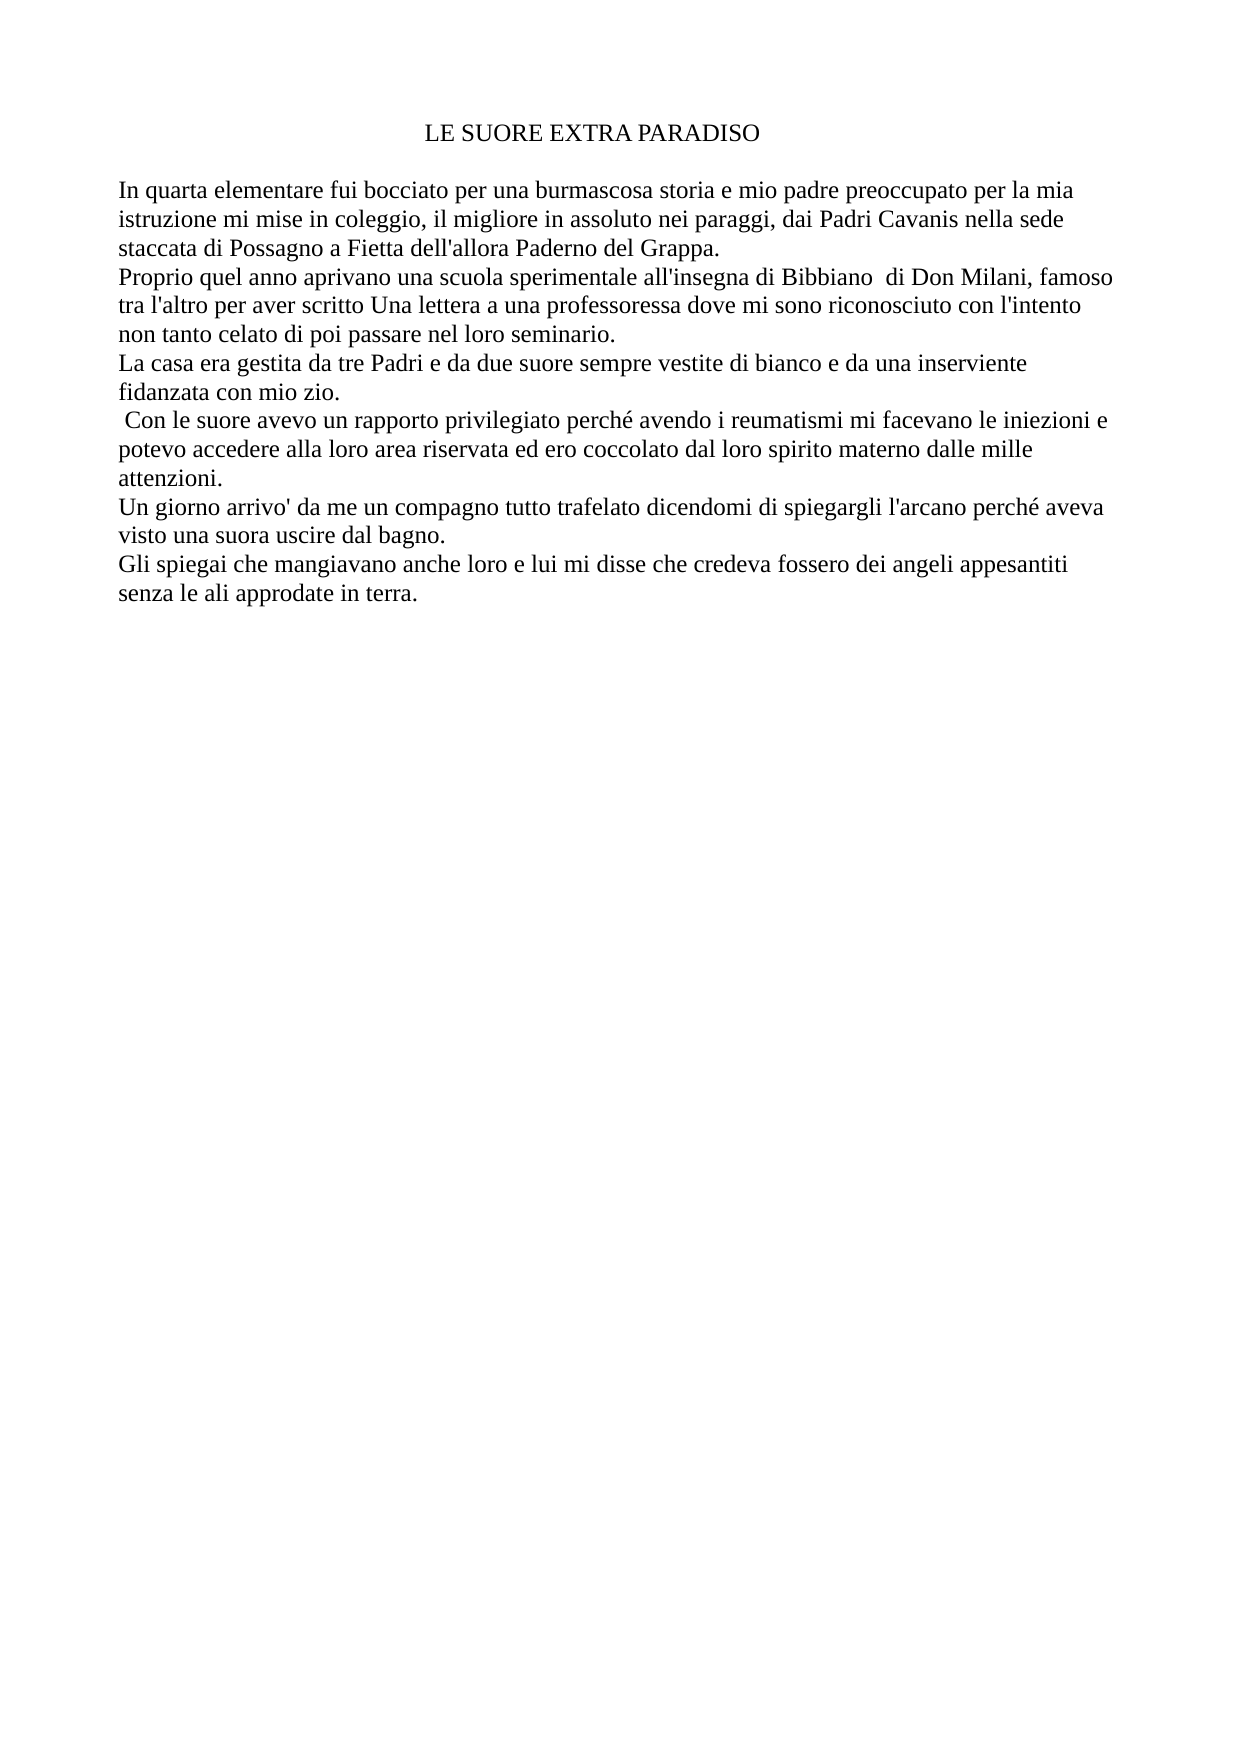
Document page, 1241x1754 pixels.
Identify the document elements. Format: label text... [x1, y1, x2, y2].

text La casa era gestita da tre Padri e da due suore sempre vestite di bianco e da una inserviente fidanzata con mio zio. [118, 348, 1122, 406]
text Proprio quel anno aprivano una scuola sperimentale all'insegna di Bibbiano di Don Milani, famoso tra l'altro per aver scritto Una lettera a una professoressa dove mi sono riconosciuto con l'intento non tanto celato di poi passare nel loro seminario. [118, 262, 1122, 348]
text Gli spiegai che mangiavano anche loro e lui mi disse che credeva fossero dei angeli appesantiti senza le ali approdate in terra. [118, 549, 1122, 607]
text LE SUORE EXTRA PARADISO [118, 118, 1122, 147]
text Un giorno arrivo' da me un compagno tutto trafelato dicendomi di spiegargli l'arcano perché aveva visto una suora uscire dal bagno. [118, 492, 1122, 549]
text In quarta elementare fui bocciato per una burmascosa storia e mio padre preoccupato per la mia istruzione mi mise in coleggio, il migliore in assoluto nei paraggi, dai Padri Cavanis nella sede staccata di Possagno a Fietta dell'allora Paderno del Grappa. [118, 176, 1122, 262]
text Con le suore avevo un rapporto privilegiato perché avendo i reumatismi mi facevano le iniezioni e potevo accedere alla loro area riservata ed ero coccolato dal loro spirito materno dalle mille attenzioni. [118, 406, 1122, 492]
